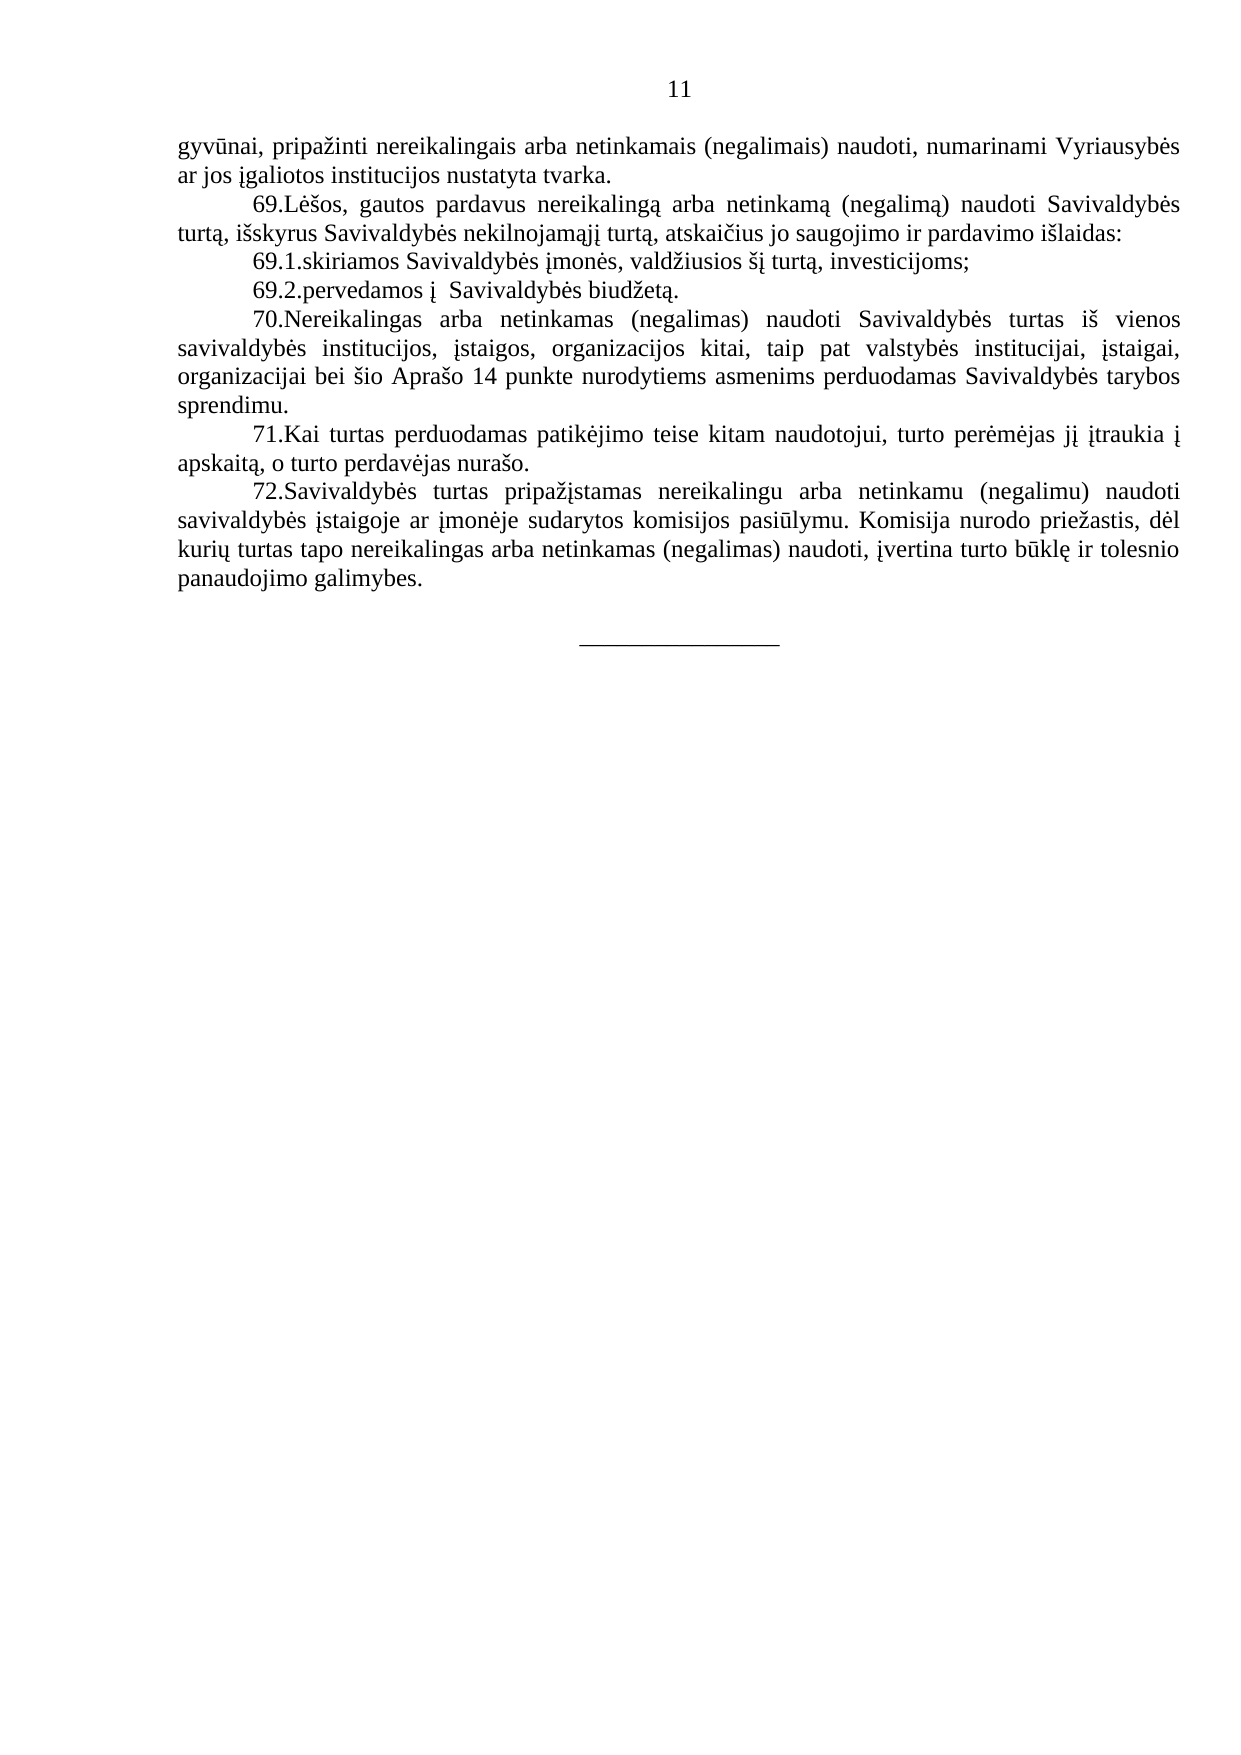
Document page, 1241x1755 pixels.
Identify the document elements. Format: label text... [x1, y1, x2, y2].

text 72.Savivaldybės turtas pripažįstamas nereikalingu arba netinkamu (negalimu) naudoti savivaldybės įstaigoje ar įmonėje sudarytos komisijos pasiūlymu. Komisija nurodo priežastis, dėl kurių turtas tapo nereikalingas arba netinkamas (negalimas) naudoti, įvertina turto būklę ir tolesnio panaudojimo galimybes. [177, 476, 1181, 591]
text 70.Nereikalingas arba netinkamas (negalimas) naudoti Savivaldybės turtas iš vienos savivaldybės institucijos, įstaigos, organizacijos kitai, taip pat valstybės institucijai, įstaigai, organizacijai bei šio Aprašo 14 punkte nurodytiems asmenims perduodamas Savivaldybės tarybos sprendimu. [177, 304, 1181, 419]
text ________________ [177, 620, 1181, 649]
text 69.1.skiriamos Savivaldybės įmonės, valdžiusios šį turtą, investicijoms; [177, 246, 1181, 275]
text 69.2.pervedamos į Savivaldybės biudžetą. [177, 275, 1181, 304]
text gyvūnai, pripažinti nereikalingais arba netinkamais (negalimais) naudoti, numarinami Vyriausybės ar jos įgaliotos institucijos nustatyta tvarka. [177, 131, 1181, 189]
text 69.Lėšos, gautos pardavus nereikalingą arba netinkamą (negalimą) naudoti Savivaldybės turtą, išskyrus Savivaldybės nekilnojamąjį turtą, atskaičius jo saugojimo ir pardavimo išlaidas: [177, 189, 1181, 246]
text 71.Kai turtas perduodamas patikėjimo teise kitam naudotojui, turto perėmėjas jį įtraukia į apskaitą, o turto perdavėjas nurašo. [177, 419, 1181, 476]
